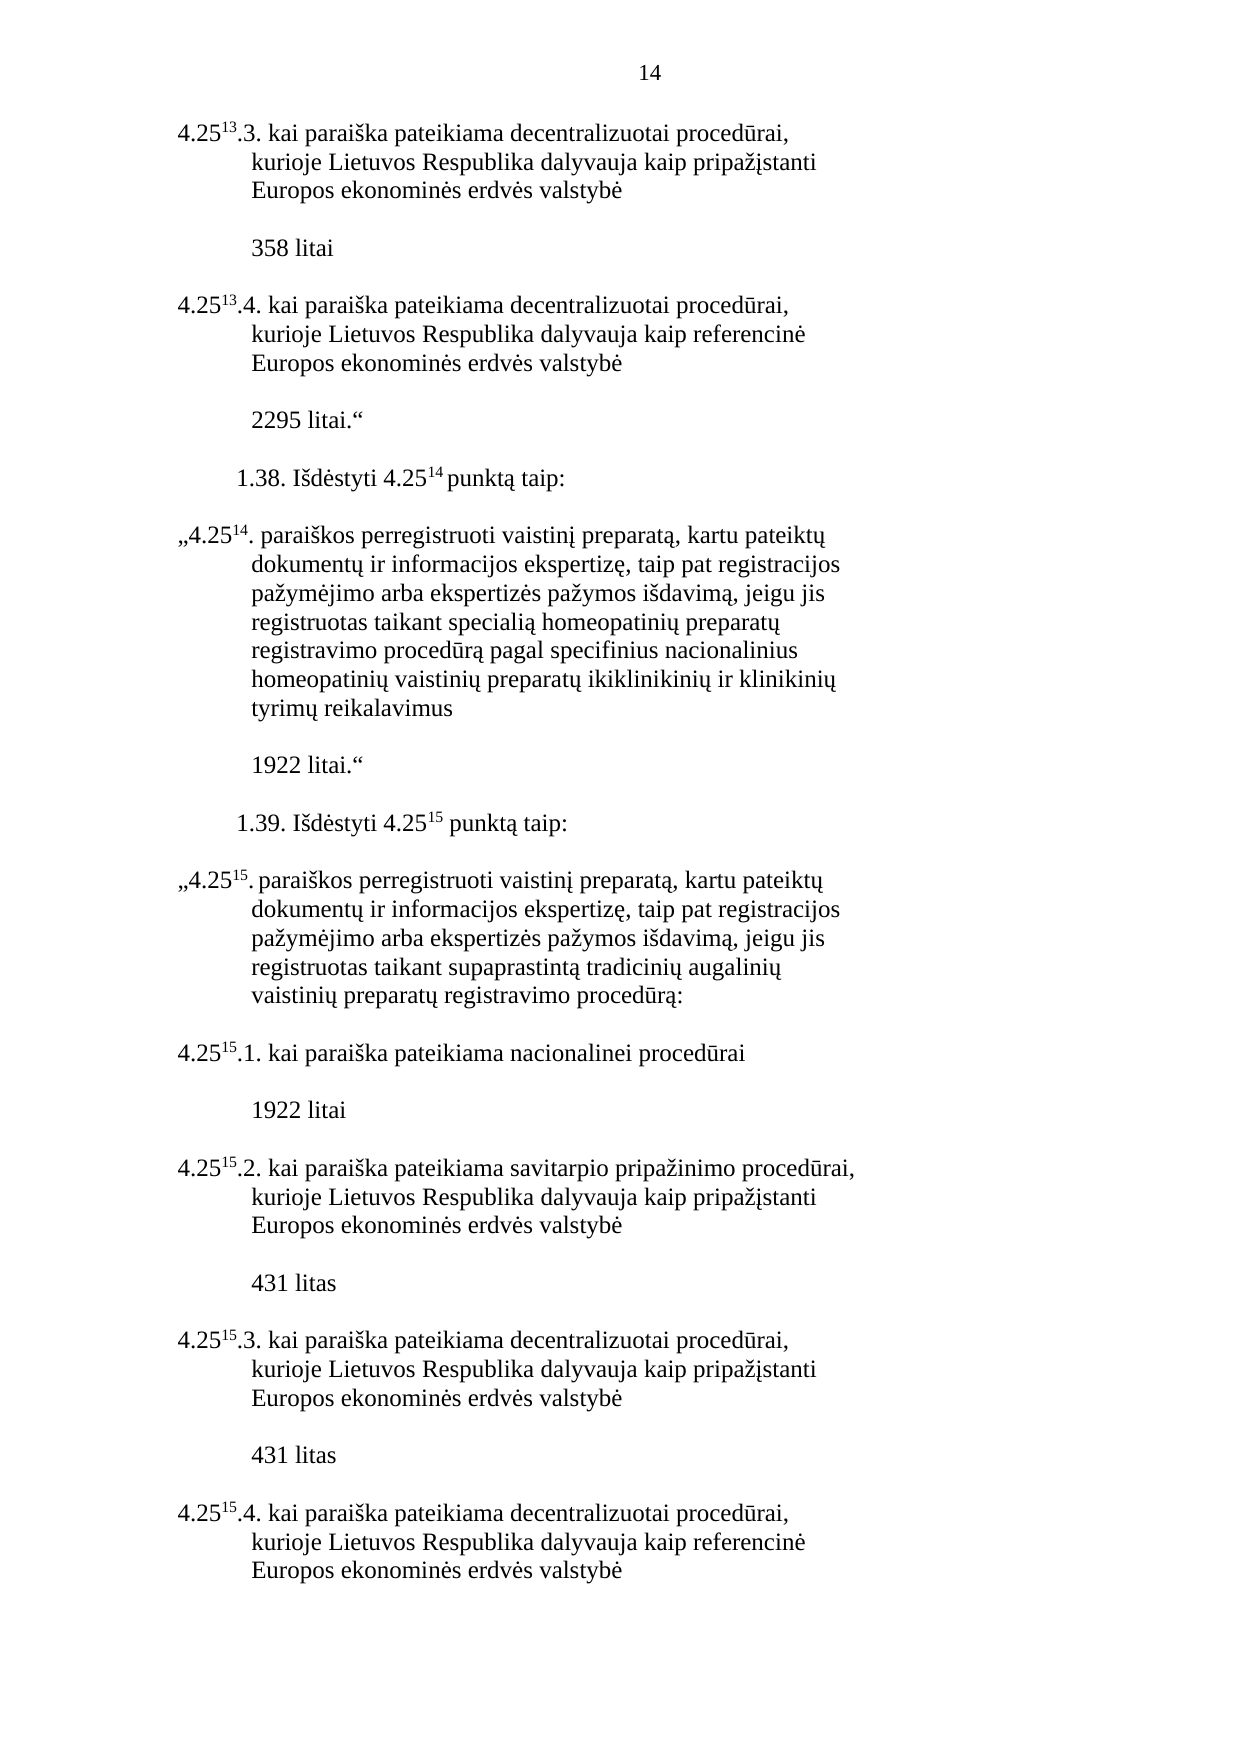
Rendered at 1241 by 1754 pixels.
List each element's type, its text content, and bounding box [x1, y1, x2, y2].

text „4.2514. paraiškos perregistruoti vaistinį preparatą, kartu pateiktų dokumentų ir informacijos ekspertizę, taip pat registracijos pažymėjimo arba ekspertizės pažymos išdavimą, jeigu jis registruotas taikant specialią homeopatinių preparatų registravimo procedūrą pagal specifinius nacionalinius homeopatinių vaistinių preparatų ikiklinikinių ir klinikinių tyrimų reikalavimus 1922 litai.“ [177, 521, 856, 779]
text 4.2515.4. kai paraiška pateikiama decentralizuotai procedūrai, kurioje Lietuvos Respublika dalyvauja kaip referencinė Europos ekonominės erdvės valstybė [177, 1498, 856, 1584]
text 4.2515.2. kai paraiška pateikiama savitarpio pripažinimo procedūrai, kurioje Lietuvos Respublika dalyvauja kaip pripažįstanti Europos ekonominės erdvės valstybė 431 litas [177, 1153, 856, 1297]
text 4.2513.4. kai paraiška pateikiama decentralizuotai procedūrai, kurioje Lietuvos Respublika dalyvauja kaip referencinė Europos ekonominės erdvės valstybė 2295 litai.“ [177, 291, 856, 434]
text 1.39. Išdėstyti 4.2515 punktą taip: [177, 808, 1122, 837]
text 4.2515.1. kai paraiška pateikiama nacionalinei procedūrai 1922 litai [177, 1038, 856, 1124]
text 4.2515.3. kai paraiška pateikiama decentralizuotai procedūrai, kurioje Lietuvos Respublika dalyvauja kaip pripažįstanti Europos ekonominės erdvės valstybė 431 litas [177, 1326, 856, 1469]
text 1.38. Išdėstyti 4.2514 punktą taip: [177, 463, 1122, 492]
text 4.2513.3. kai paraiška pateikiama decentralizuotai procedūrai, kurioje Lietuvos Respublika dalyvauja kaip pripažįstanti Europos ekonominės erdvės valstybė 358 litai [177, 118, 856, 262]
text „4.2515. paraiškos perregistruoti vaistinį preparatą, kartu pateiktų dokumentų ir informacijos ekspertizę, taip pat registracijos pažymėjimo arba ekspertizės pažymos išdavimą, jeigu jis registruotas taikant supaprastintą tradicinių augalinių vaistinių preparatų registravimo procedūrą: [177, 866, 856, 1009]
